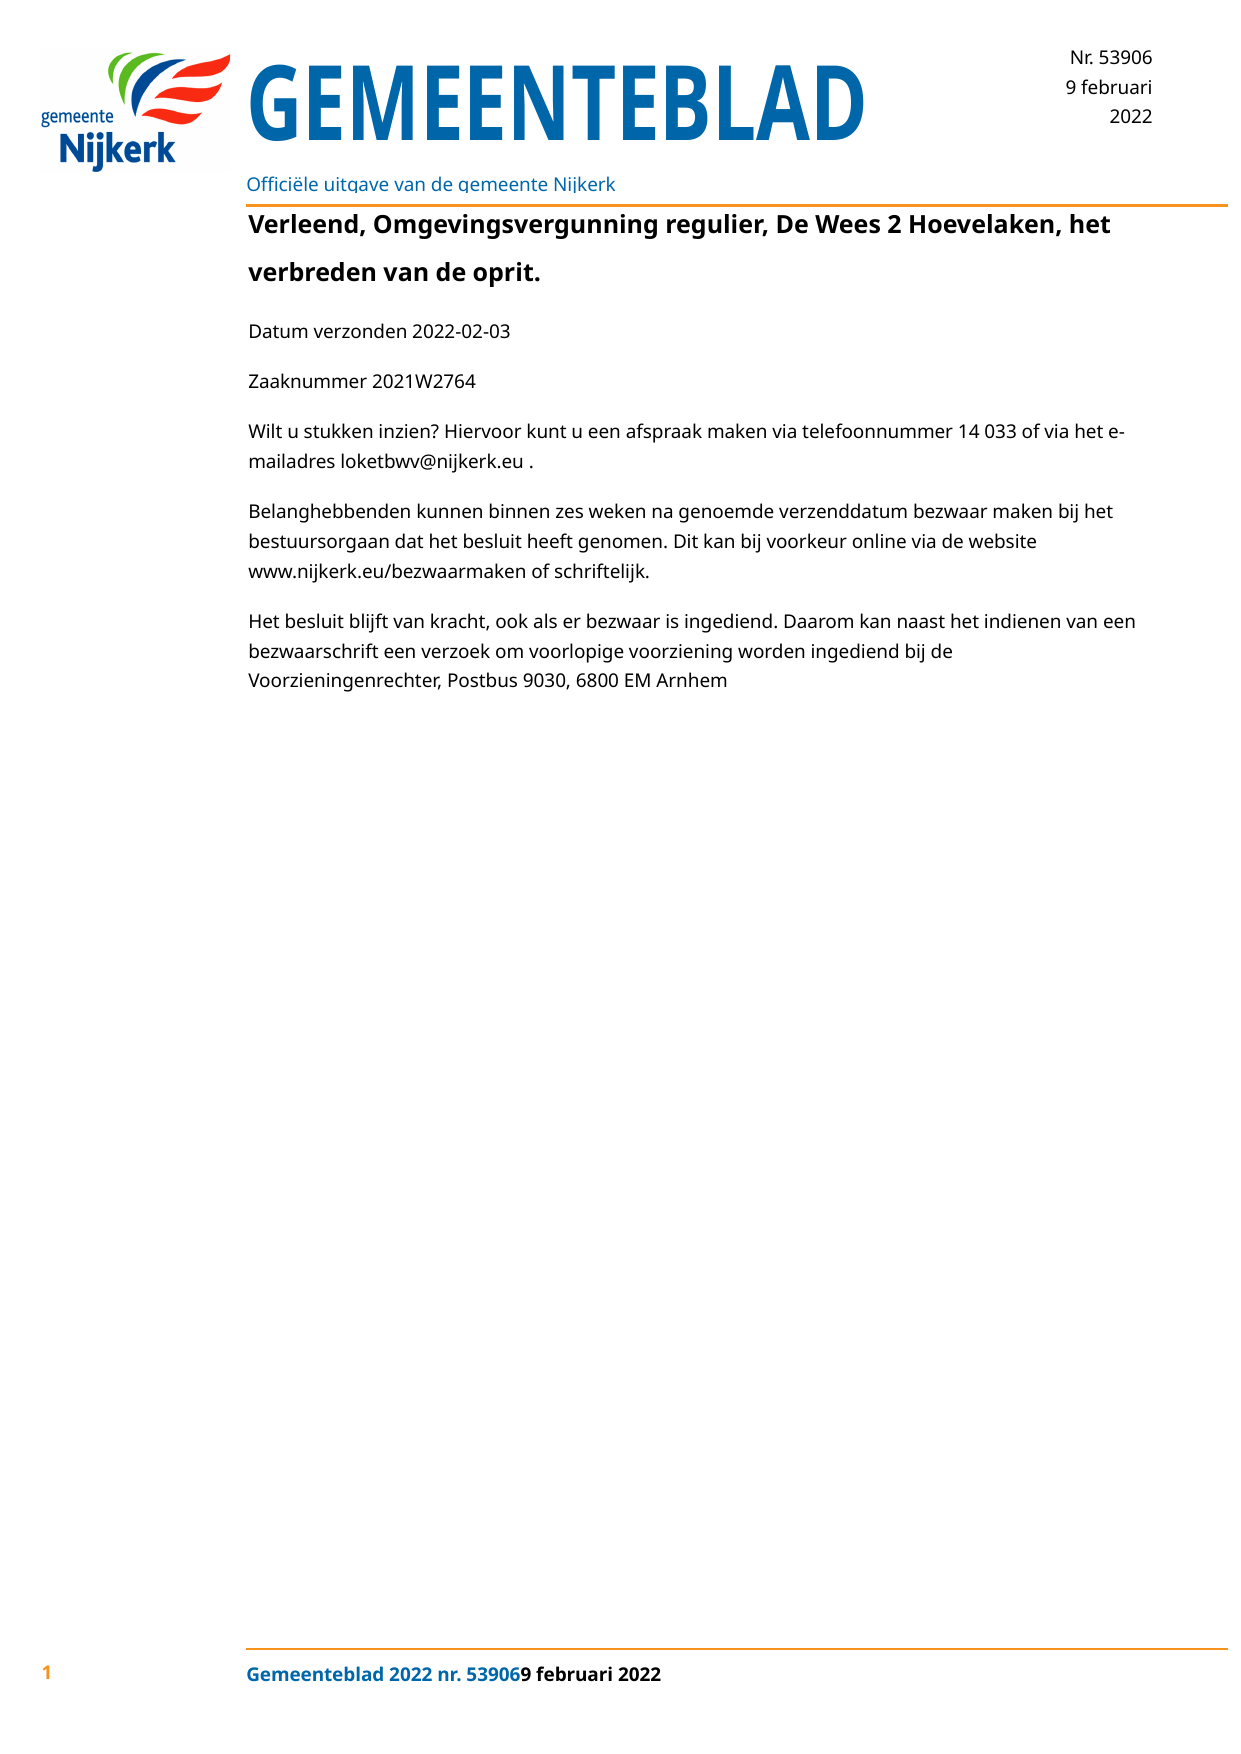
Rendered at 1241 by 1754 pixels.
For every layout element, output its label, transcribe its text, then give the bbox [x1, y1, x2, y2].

text Het besluit blijft van kracht, ook als er bezwaar is ingediend. Daarom kan naast het indienen van een bezwaarschrift een verzoek om voorlopige voorziening worden ingediend bij de Voorzieningenrechter, Postbus 9030, 6800 EM Arnhem [248, 608, 1152, 693]
text Datum verzonden 2022-02-03 [248, 318, 1152, 344]
text Wilt u stukken inzien? Hiervoor kunt u een afspraak maken via telefoonnummer 14 033 of via het e-mailadres loketbwv@nijkerk.eu . [248, 419, 1152, 474]
picture [41, 47, 231, 172]
text Verleend, Omgevingsvergunning regulier, De Wees 2 Hoevelaken, het verbreden van de oprit. [248, 207, 1152, 288]
text Zaaknummer 2021W2764 [248, 368, 1152, 394]
text Belanghebbenden kunnen binnen zes weken na genoemde verzenddatum bezwaar maken bij het bestuursorgaan dat het besluit heeft genomen. Dit kan bij voorkeur online via de website www.nijkerk.eu/bezwaarmaken of schriftelijk. [248, 499, 1152, 584]
